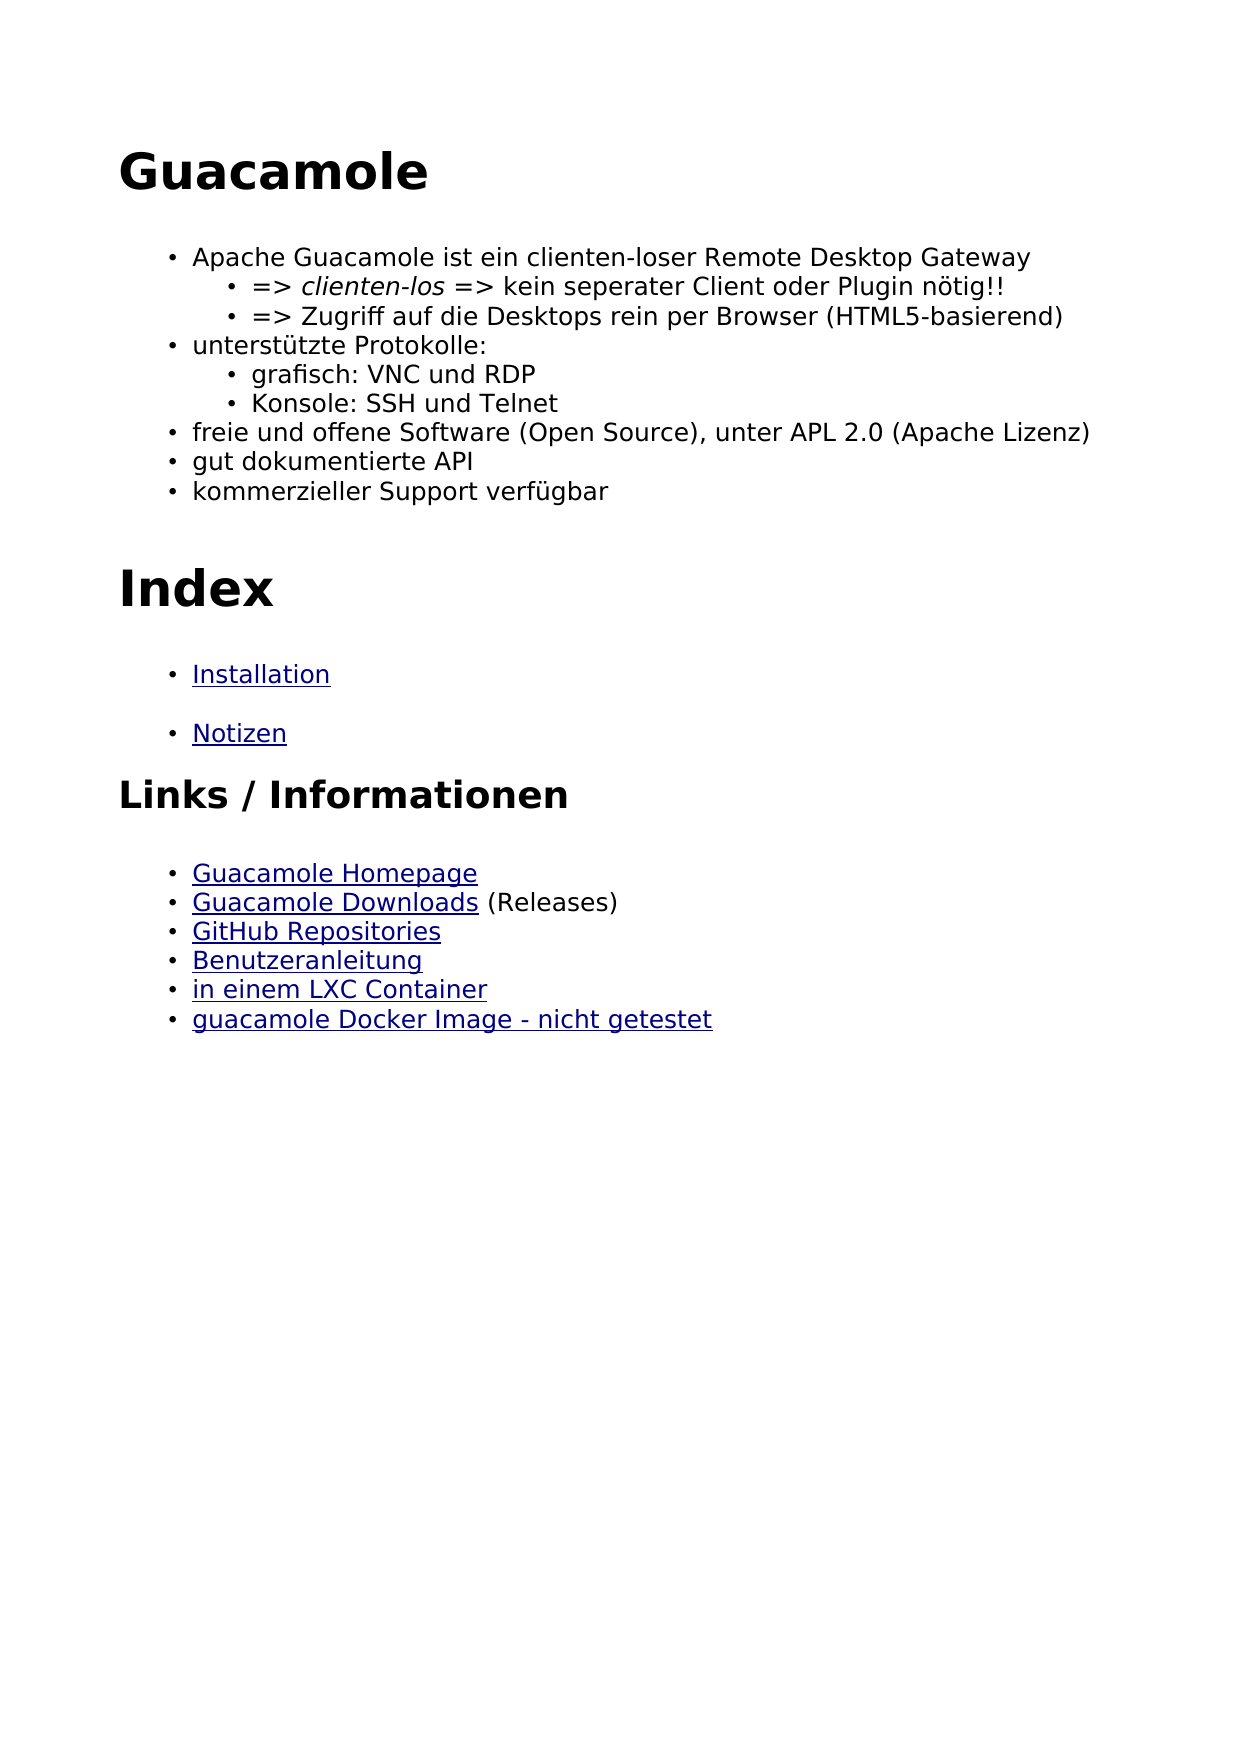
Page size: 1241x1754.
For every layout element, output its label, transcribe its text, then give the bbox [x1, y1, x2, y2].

list => Zugriff auf die Desktops rein per Browser (HTML5-basierend) [236, 302, 1122, 331]
list Installation [177, 661, 1122, 690]
list Guacamole Homepage [177, 859, 1122, 888]
list guacamole Docker Image - nicht getestet [177, 1005, 1122, 1034]
list => clienten-los => kein seperater Client oder Plugin nötig!! [236, 272, 1122, 302]
list Guacamole Downloads (Releases) [177, 888, 1122, 917]
list grafisch: VNC und RDP [236, 360, 1122, 389]
list unterstützte Protokolle: [177, 331, 1122, 360]
list Apache Guacamole ist ein clienten-loser Remote Desktop Gateway [177, 243, 1122, 272]
list kommerzieller Support verfügbar [177, 477, 1122, 506]
list Notizen [177, 719, 1122, 748]
subtitle Links / Informationen [118, 773, 1122, 817]
list in einem LXC Container [177, 976, 1122, 1005]
list Konsole: SSH und Telnet [236, 389, 1122, 418]
list gut dokumentierte API [177, 447, 1122, 477]
list GitHub Repositories [177, 917, 1122, 946]
list Benutzeranleitung [177, 946, 1122, 976]
subtitle Guacamole [118, 143, 1122, 201]
list freie und offene Software (Open Source), unter APL 2.0 (Apache Lizenz) [177, 418, 1122, 447]
subtitle Index [118, 560, 1122, 618]
